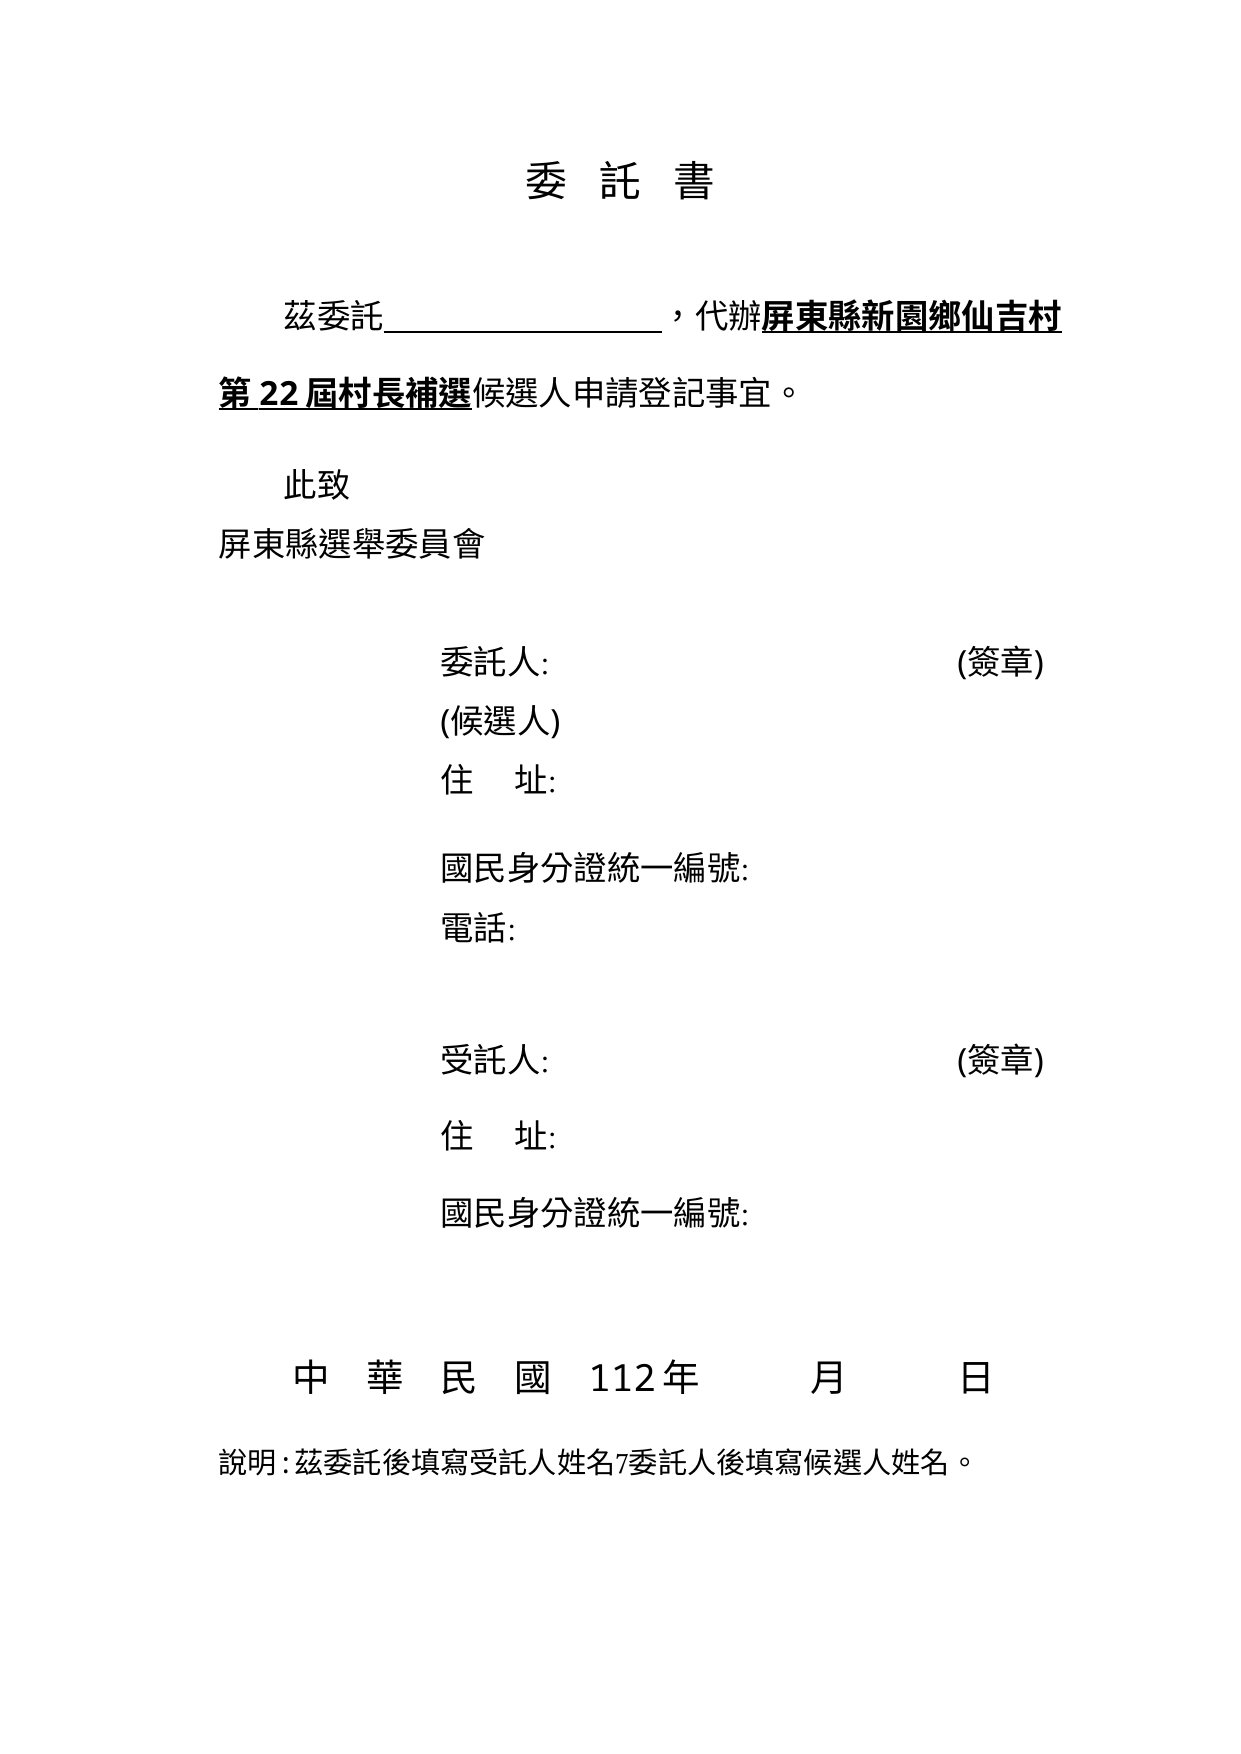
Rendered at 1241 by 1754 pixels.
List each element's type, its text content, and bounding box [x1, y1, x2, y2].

text 受託人: (簽章) [218, 1011, 1069, 1088]
text 屏東縣選舉委員會 [218, 509, 1069, 568]
text 中 華 民 國 112 年 月 日 [218, 1330, 1069, 1406]
text 委 託 書 [118, 148, 1122, 208]
text 此致 [218, 450, 1069, 509]
text 國民身分證統一編號: [218, 834, 1069, 893]
text (候選人) [218, 686, 1069, 745]
text 茲委託 ，代辦屏東縣新園鄉仙吉村第22屆村長補選候選人申請登記事宜。 [218, 267, 1069, 420]
text 住 址: [218, 745, 1069, 804]
text 國民身分證統一編號: [218, 1164, 1069, 1241]
text 電話: [218, 893, 1069, 952]
text 委託人: (簽章) [218, 627, 1069, 686]
text 說明:茲委託後填寫受託人姓名委託人後填寫候選人姓名。 [218, 1436, 1069, 1483]
text 住 址: [218, 1088, 1069, 1164]
